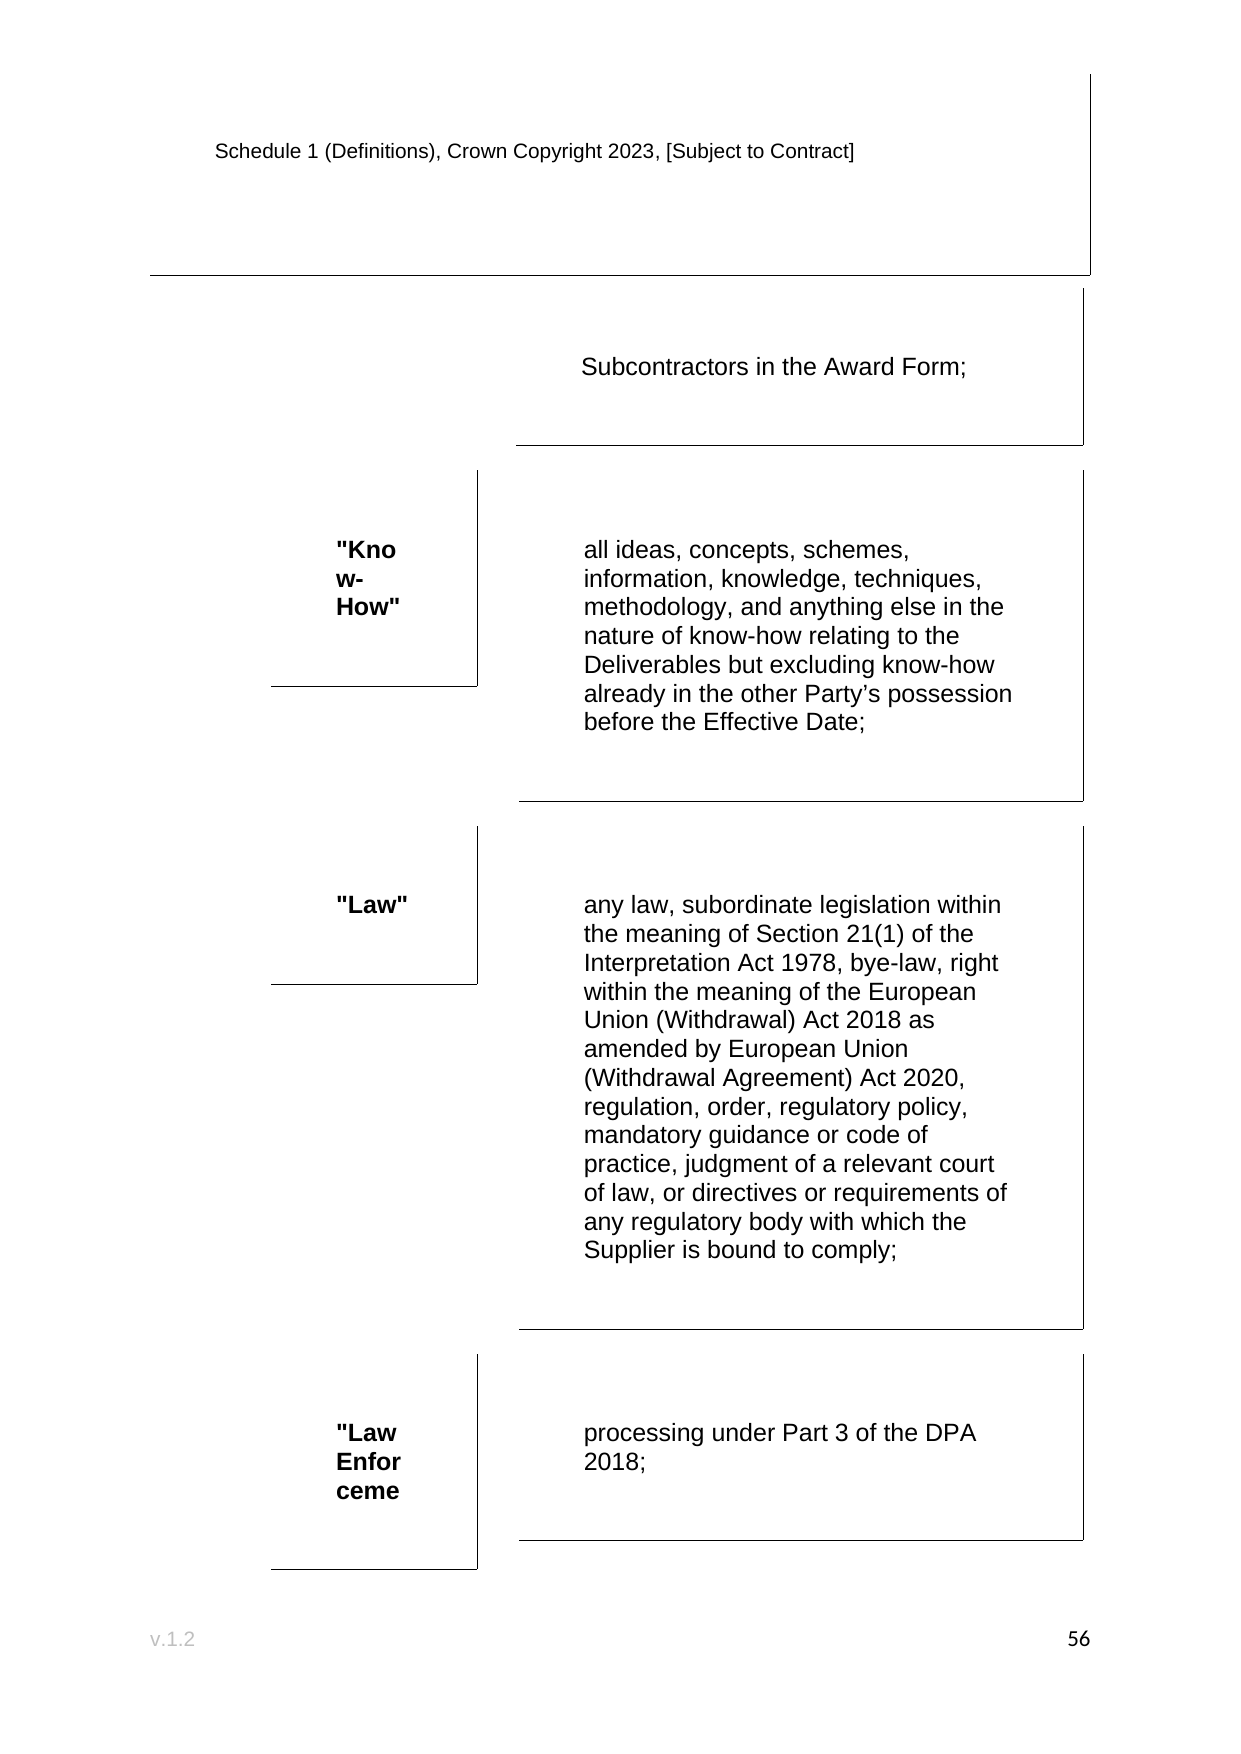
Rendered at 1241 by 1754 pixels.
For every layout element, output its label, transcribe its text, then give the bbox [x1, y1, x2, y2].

table_cell "Law" [254, 813, 489, 1341]
table_cell all ideas, concepts, schemes, information, knowledge, techniques, methodology, and anything else in the nature of know-how relating to the Deliverables but excluding know-how already in the other Party’s possession before the Effective Date; [489, 458, 1095, 813]
table_cell processing under Part 3 of the DPA 2018; [489, 1341, 1095, 1569]
table_cell [254, 275, 489, 458]
table_cell Subcontractors in the Award Form; [489, 275, 1095, 458]
table_cell "Law Enforceme [254, 1341, 489, 1569]
table_cell any law, subordinate legislation within the meaning of Section 21(1) of the Interpretation Act 1978, bye-law, right within the meaning of the European Union (Withdrawal) Act 2018 as amended by European Union (Withdrawal Agreement) Act 2020, regulation, order, regulatory policy, mandatory guidance or code of practice, judgment of a relevant court of law, or directives or requirements of any regulatory body with which the Supplier is bound to comply; [489, 813, 1095, 1341]
table_cell "Know-How" [254, 458, 489, 813]
